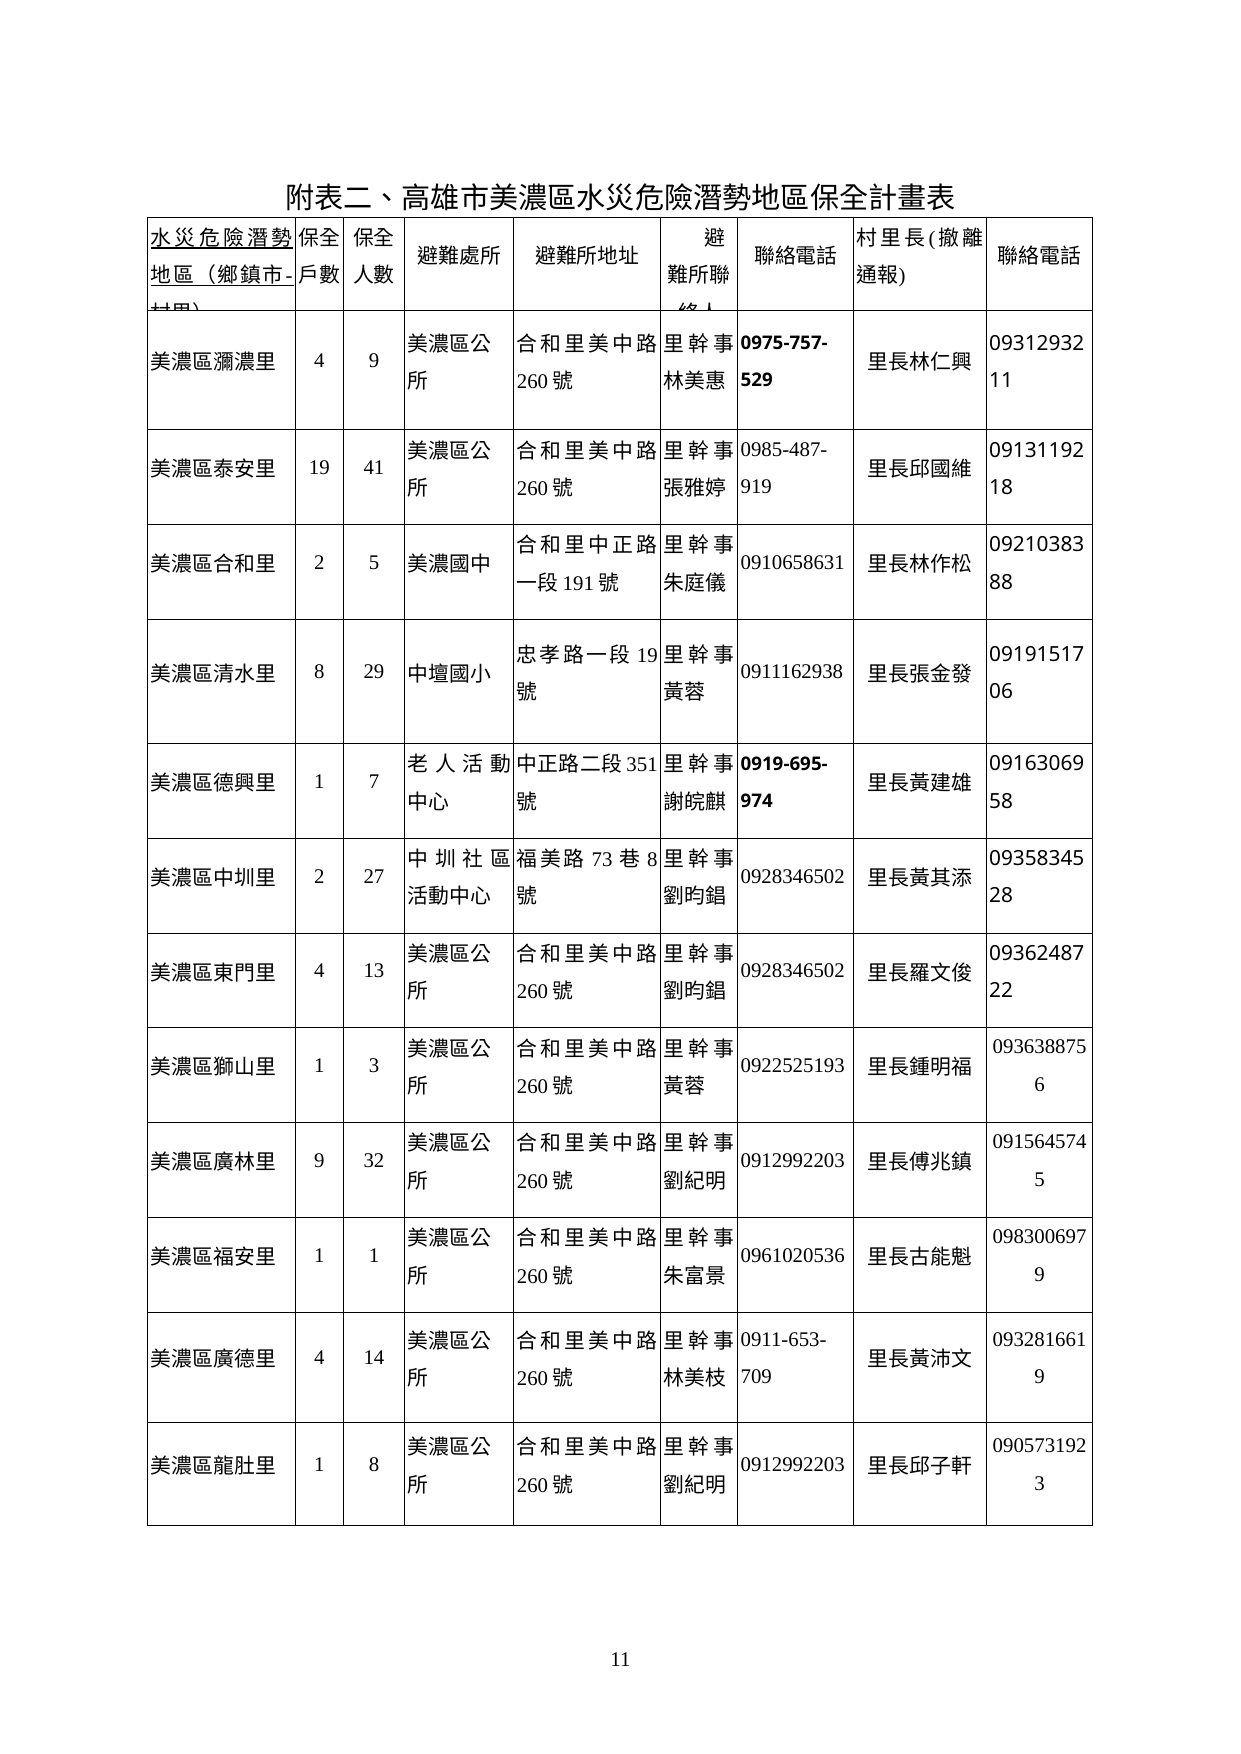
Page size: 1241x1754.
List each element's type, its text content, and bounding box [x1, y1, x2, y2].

table_cell 0936388756 [987, 1028, 1092, 1122]
table_cell 0922525193 [738, 1028, 853, 1122]
subtitle 附表二、高雄市美濃區水災危險潛勢地區保全計畫表 [148, 164, 1092, 217]
table_cell 合和里美中路260號 [514, 1123, 660, 1217]
table_header 避難處所 [405, 218, 513, 310]
table_cell 0932816619 [987, 1313, 1092, 1422]
table_cell 里長邱國維 [854, 430, 986, 524]
table_cell 美濃區廣德里 [148, 1313, 295, 1422]
table_cell 美濃區公所 [405, 934, 513, 1027]
table_cell 合和里美中路260號 [514, 430, 660, 524]
table_cell 1 [344, 1218, 404, 1312]
table_cell 里長傅兆鎮 [854, 1123, 986, 1217]
table_cell 合和里美中路260號 [514, 311, 660, 429]
table_cell 里長黃建雄 [854, 744, 986, 838]
table_cell 19 [296, 430, 343, 524]
table_cell 忠孝路一段19號 [514, 620, 660, 743]
table_cell 里長黃沛文 [854, 1313, 986, 1422]
table_cell 美濃區清水里 [148, 620, 295, 743]
table_cell 0912992203 [738, 1423, 853, 1524]
table_cell 里長黃其添 [854, 839, 986, 932]
table_cell 美濃區公所 [405, 1123, 513, 1217]
table_cell 里長邱子軒 [854, 1423, 986, 1524]
table_cell 里幹事黃蓉 [661, 1028, 737, 1122]
table_cell 里長羅文俊 [854, 934, 986, 1027]
table_cell 合和里美中路260號 [514, 1313, 660, 1422]
table_cell 里幹事張雅婷 [661, 430, 737, 524]
table_cell 美濃區福安里 [148, 1218, 295, 1312]
table_header 聯絡電話 [738, 218, 853, 310]
table_cell 里幹事林美枝 [661, 1313, 737, 1422]
table_cell 合和里美中路260號 [514, 1028, 660, 1122]
table_cell 0936248722 [987, 934, 1092, 1027]
table_cell 0910658631 [738, 525, 853, 619]
table_cell 美濃區合和里 [148, 525, 295, 619]
table_cell 4 [296, 934, 343, 1027]
table_cell 0931293211 [987, 311, 1092, 429]
table_cell 0961020536 [738, 1218, 853, 1312]
table_cell 里幹事朱富景 [661, 1218, 737, 1312]
table_cell 4 [296, 1313, 343, 1422]
table_cell 美濃區泰安里 [148, 430, 295, 524]
table_header 避難所地址 [514, 218, 660, 310]
table_cell 里長鍾明福 [854, 1028, 986, 1122]
table_cell 美濃國中 [405, 525, 513, 619]
table_cell 美濃區公所 [405, 1028, 513, 1122]
table_cell 美濃區龍肚里 [148, 1423, 295, 1524]
table_cell 美濃區德興里 [148, 744, 295, 838]
table_cell 美濃區公所 [405, 1423, 513, 1524]
table_cell 0919-695-974 [738, 744, 853, 838]
table_cell 0919151706 [987, 620, 1092, 743]
table_cell 里幹事黃蓉 [661, 620, 737, 743]
table_cell 0935834528 [987, 839, 1092, 932]
table_cell 1 [296, 1028, 343, 1122]
table_cell 里幹事朱庭儀 [661, 525, 737, 619]
table_cell 8 [344, 1423, 404, 1524]
table_cell 0928346502 [738, 839, 853, 932]
table_cell 1 [296, 1218, 343, 1312]
table_cell 里幹事劉昀錩 [661, 839, 737, 932]
table_header 保全戶數 [296, 218, 343, 310]
table_cell 里長林仁興 [854, 311, 986, 429]
table_cell 老人活動中心 [405, 744, 513, 838]
table_cell 里長張金發 [854, 620, 986, 743]
table_header 聯絡電話 [987, 218, 1092, 310]
table_cell 0975-757-529 [738, 311, 853, 429]
table_cell 里幹事劉紀明 [661, 1423, 737, 1524]
table_cell 美濃區公所 [405, 311, 513, 429]
table_cell 1 [296, 744, 343, 838]
table_cell 13 [344, 934, 404, 1027]
table_cell 合和里美中路260號 [514, 934, 660, 1027]
table_cell 美濃區東門里 [148, 934, 295, 1027]
table_cell 9 [296, 1123, 343, 1217]
table_cell 0983006979 [987, 1218, 1092, 1312]
table_cell 0915645745 [987, 1123, 1092, 1217]
table_cell 美濃區廣林里 [148, 1123, 295, 1217]
table_cell 0921038388 [987, 525, 1092, 619]
table_cell 4 [296, 311, 343, 429]
table_cell 0916306958 [987, 744, 1092, 838]
table_cell 里幹事劉昀錩 [661, 934, 737, 1027]
table_cell 0911-653-709 [738, 1313, 853, 1422]
table_cell 福美路73巷8號 [514, 839, 660, 932]
table_cell 中圳社區活動中心 [405, 839, 513, 932]
table_cell 1 [296, 1423, 343, 1524]
table_cell 美濃區公所 [405, 1313, 513, 1422]
table_cell 3 [344, 1028, 404, 1122]
table_cell 里幹事劉紀明 [661, 1123, 737, 1217]
table_header 村里長(撤離通報) [854, 218, 986, 310]
table_cell 2 [296, 525, 343, 619]
table_cell 41 [344, 430, 404, 524]
table_cell 里長林作松 [854, 525, 986, 619]
table_header 避難所聯絡人 [661, 218, 737, 310]
table_cell 0911162938 [738, 620, 853, 743]
table_cell 中壇國小 [405, 620, 513, 743]
table_cell 0913119218 [987, 430, 1092, 524]
table_cell 合和里美中路260號 [514, 1423, 660, 1524]
table_cell 里長古能魁 [854, 1218, 986, 1312]
table_cell 中正路二段351號 [514, 744, 660, 838]
table_cell 0928346502 [738, 934, 853, 1027]
table_cell 美濃區公所 [405, 1218, 513, 1312]
table_cell 合和里中正路一段191號 [514, 525, 660, 619]
table_cell 32 [344, 1123, 404, 1217]
table_cell 14 [344, 1313, 404, 1422]
table_cell 里幹事林美惠 [661, 311, 737, 429]
table_cell 里幹事謝皖麒 [661, 744, 737, 838]
table_cell 8 [296, 620, 343, 743]
table_cell 美濃區公所 [405, 430, 513, 524]
table_cell 美濃區瀰濃里 [148, 311, 295, 429]
table_cell 2 [296, 839, 343, 932]
table_cell 5 [344, 525, 404, 619]
table_cell 0905731923 [987, 1423, 1092, 1524]
table_cell 美濃區中圳里 [148, 839, 295, 932]
table_cell 27 [344, 839, 404, 932]
table_cell 0912992203 [738, 1123, 853, 1217]
table_header 保全人數 [344, 218, 404, 310]
table_cell 9 [344, 311, 404, 429]
table_cell 0985-487-919 [738, 430, 853, 524]
table_cell 7 [344, 744, 404, 838]
table_cell 合和里美中路260號 [514, 1218, 660, 1312]
table_cell 美濃區獅山里 [148, 1028, 295, 1122]
table_header 水災危險潛勢地區（鄉鎮市-村里） [148, 218, 295, 310]
table_cell 29 [344, 620, 404, 743]
